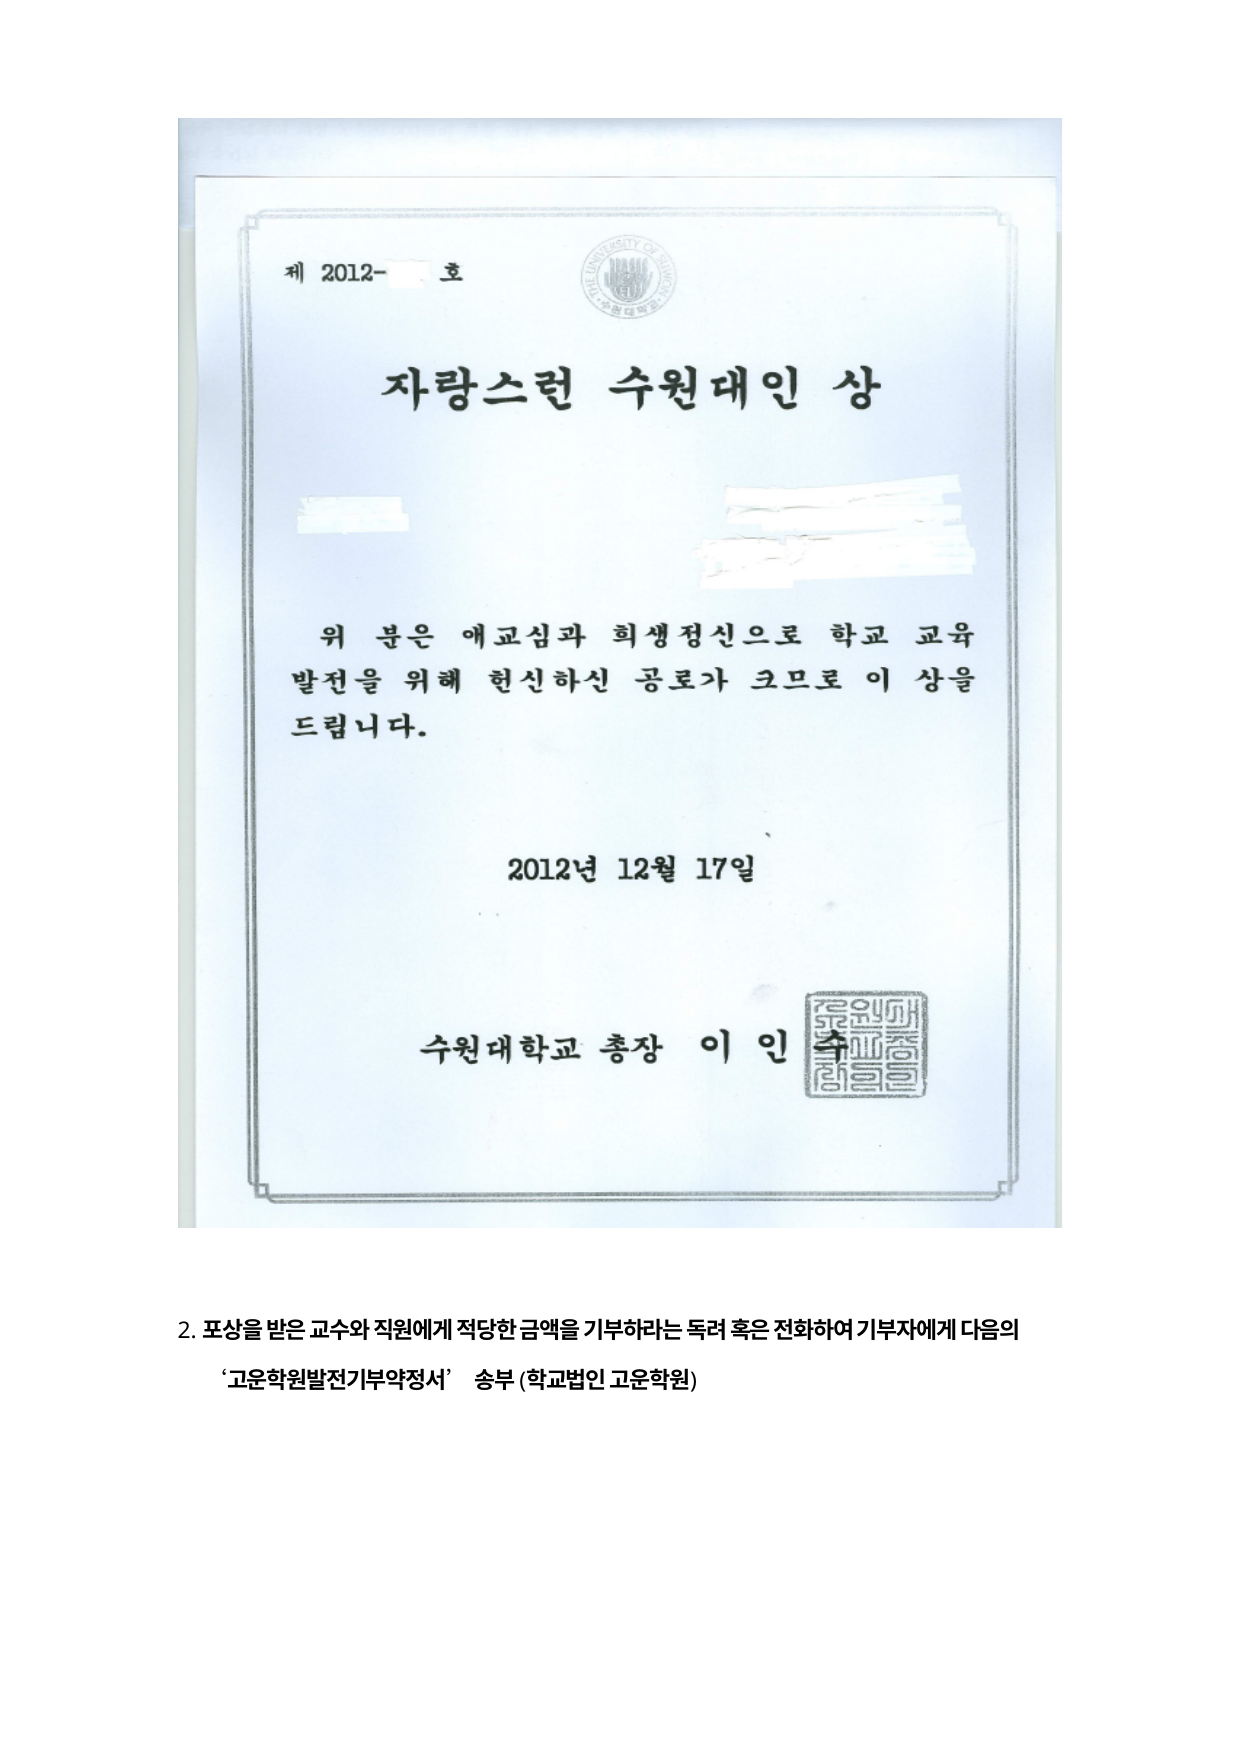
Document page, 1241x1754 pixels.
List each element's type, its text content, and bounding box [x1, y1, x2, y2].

picture [178, 118, 1063, 1228]
text 2. 포상을 받은 교수와 직원에게 적당한 금액을 기부하라는 독려 혹은 전화하여 기부자에게 다음의 ‘고운학원발전기부약정서’ 송부 (학교법인 고운학원) [177, 1312, 1063, 1395]
